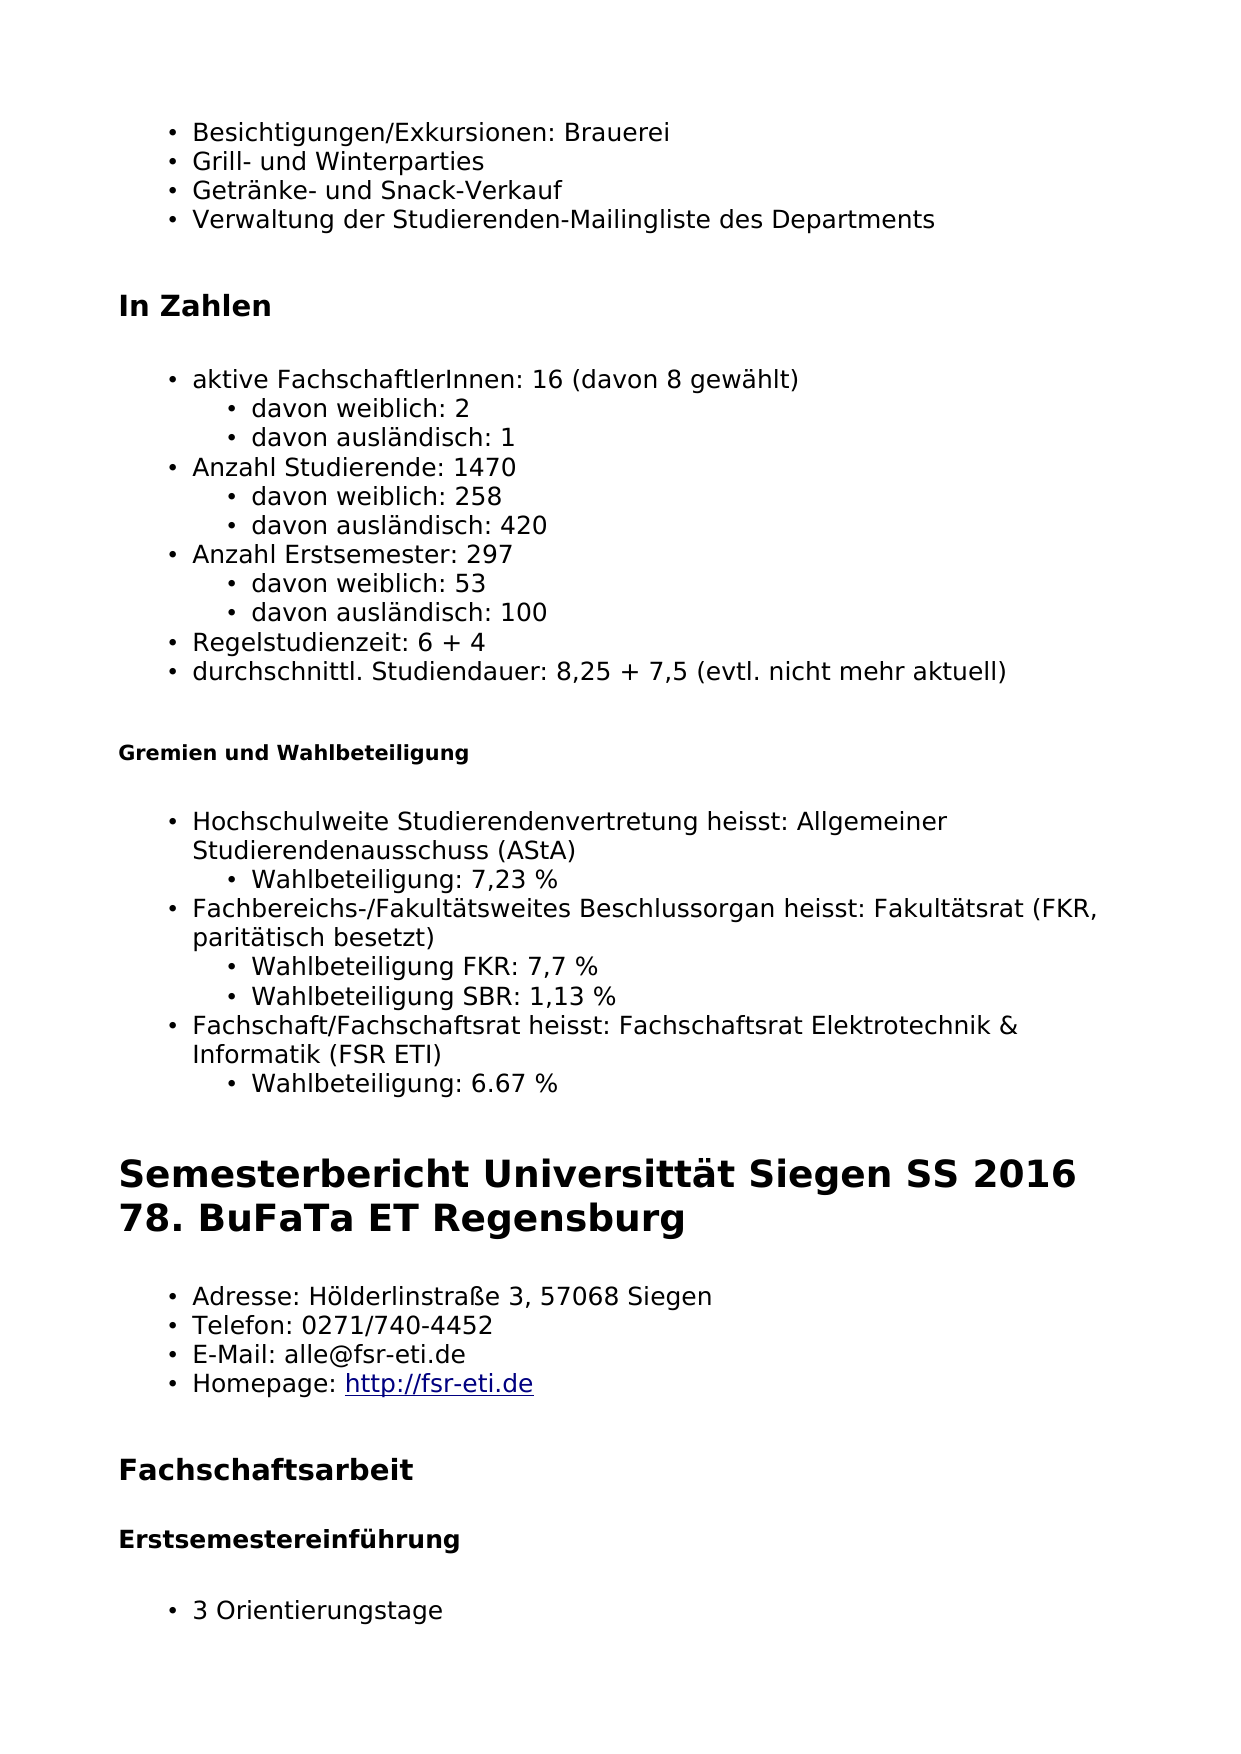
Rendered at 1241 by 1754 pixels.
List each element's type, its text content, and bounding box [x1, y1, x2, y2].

subtitle Fachschaftsarbeit [118, 1453, 1122, 1487]
list E-Mail: alle@fsr-eti.de [177, 1341, 1122, 1370]
list Adresse: Hölderlinstraße 3, 57068 Siegen [177, 1282, 1122, 1311]
list Verwaltung der Studierenden-Mailingliste des Departments [177, 206, 1122, 235]
list Regelstudienzeit: 6 + 4 [177, 628, 1122, 657]
list Homepage: http://fsr-eti.de [177, 1370, 1122, 1399]
list Besichtigungen/Exkursionen: Brauerei [177, 118, 1122, 147]
list Hochschulweite Studierendenvertretung heisst: Allgemeiner Studierendenausschuss (AStA) [177, 807, 1122, 865]
list Wahlbeteiligung: 6.67 % [236, 1069, 1122, 1098]
list davon ausländisch: 420 [236, 511, 1122, 540]
list Fachbereichs-/Fakultätsweites Beschlussorgan heisst: Fakultätsrat (FKR, paritätisch besetzt) [177, 894, 1122, 953]
subtitle Semesterbericht Universittät Siegen SS 2016 78. BuFaTa ET Regensburg [118, 1153, 1122, 1240]
list Fachschaft/Fachschaftsrat heisst: Fachschaftsrat Elektrotechnik & Informatik (FSR ETI) [177, 1011, 1122, 1069]
list Anzahl Erstsemester: 297 [177, 540, 1122, 569]
list davon weiblich: 53 [236, 569, 1122, 598]
list Getränke- und Snack-Verkauf [177, 176, 1122, 206]
list Anzahl Studierende: 1470 [177, 453, 1122, 482]
list Wahlbeteiligung FKR: 7,7 % [236, 953, 1122, 982]
subtitle Erstsemestereinführung [118, 1525, 1122, 1554]
list davon ausländisch: 1 [236, 423, 1122, 453]
list Telefon: 0271/740-4452 [177, 1311, 1122, 1341]
list 3 Orientierungstage [177, 1596, 1122, 1625]
list davon weiblich: 258 [236, 482, 1122, 511]
list Wahlbeteiligung SBR: 1,13 % [236, 982, 1122, 1011]
list davon weiblich: 2 [236, 394, 1122, 423]
list Wahlbeteiligung: 7,23 % [236, 865, 1122, 894]
subtitle In Zahlen [118, 289, 1122, 323]
subtitle Gremien und Wahlbeteiligung [118, 741, 1122, 765]
list aktive FachschaftlerInnen: 16 (davon 8 gewählt) [177, 365, 1122, 394]
list Grill- und Winterparties [177, 147, 1122, 176]
list davon ausländisch: 100 [236, 598, 1122, 628]
list durchschnittl. Studiendauer: 8,25 + 7,5 (evtl. nicht mehr aktuell) [177, 657, 1122, 686]
